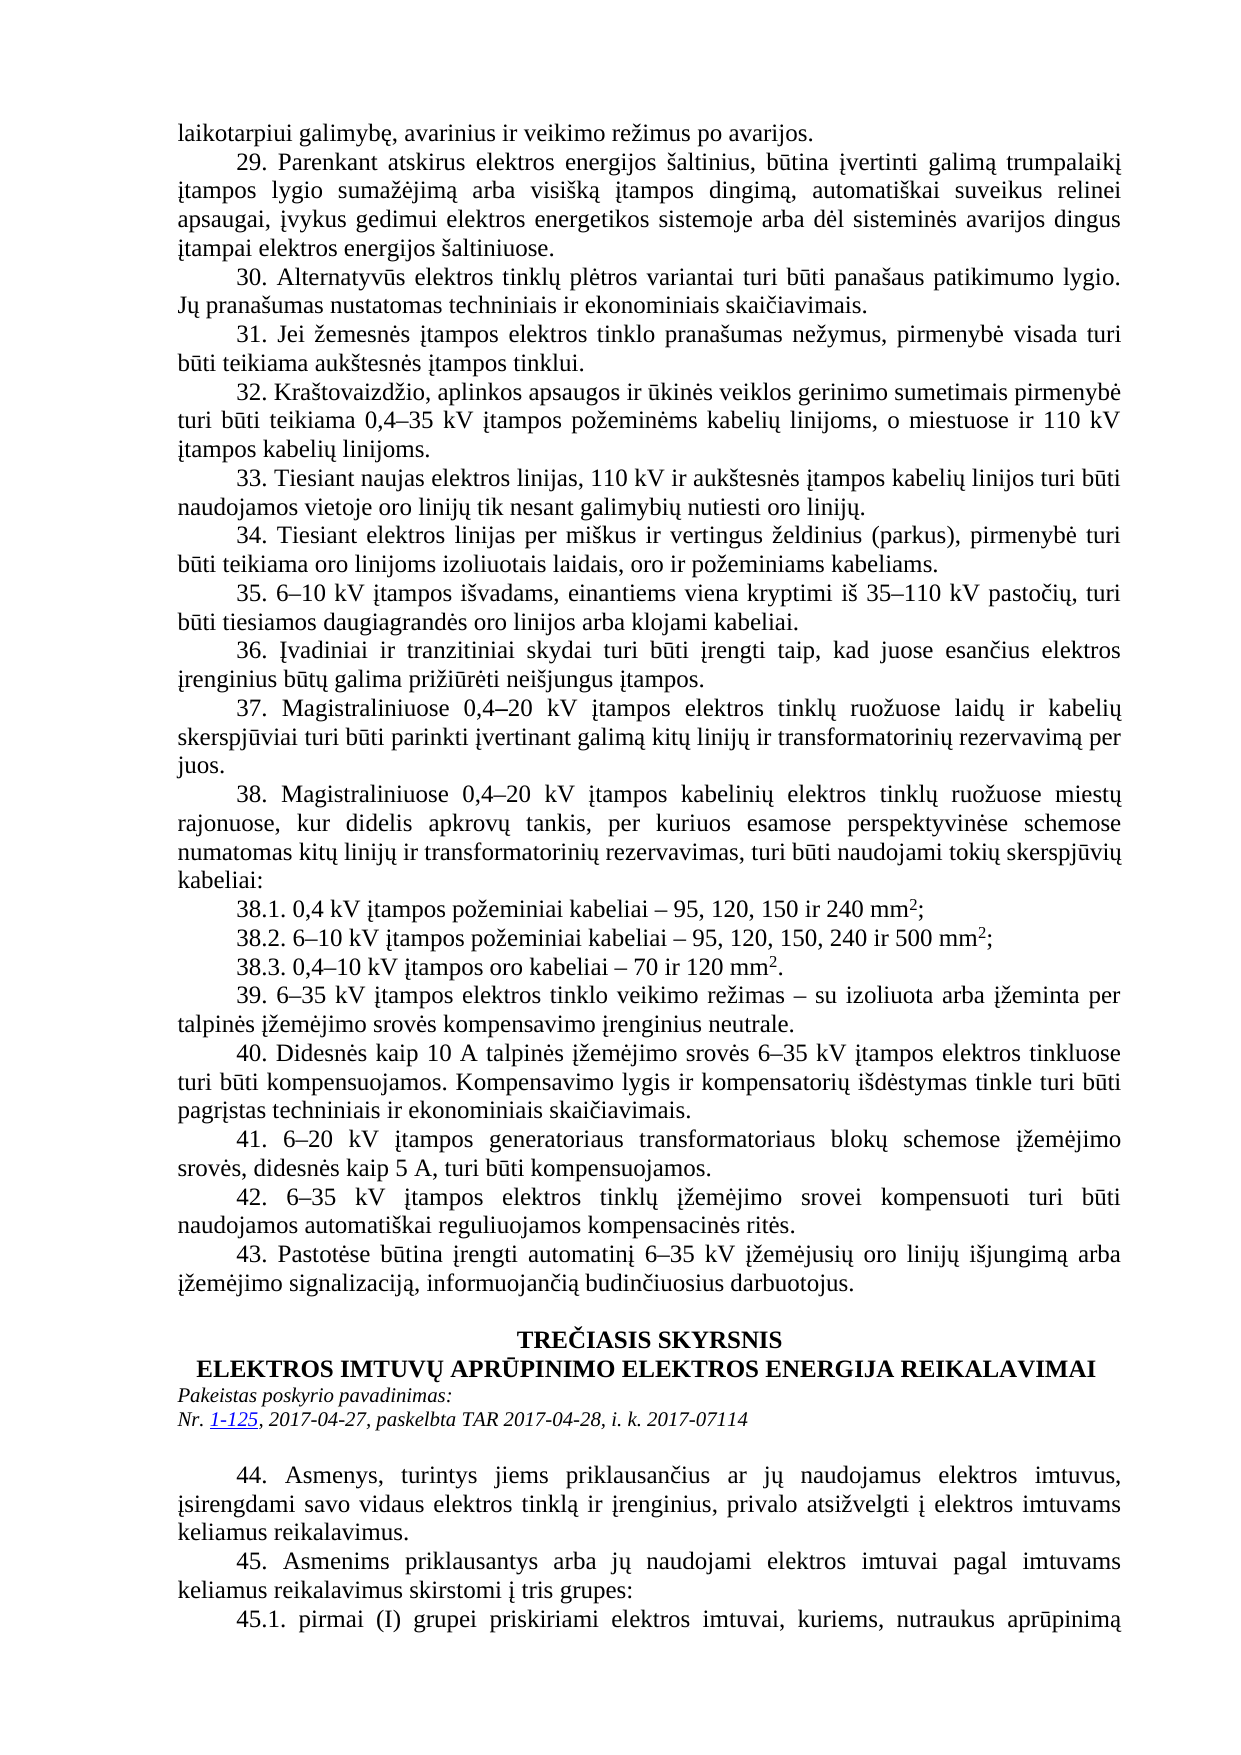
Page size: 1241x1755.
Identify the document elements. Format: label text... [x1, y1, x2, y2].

text 43. Pastotėse būtina įrengti automatinį 6–35 kV įžemėjusių oro linijų išjungimą arba įžemėjimo signalizaciją, informuojančią budinčiuosius darbuotojus. [177, 1239, 1122, 1297]
text 31. Jei žemesnės įtampos elektros tinklo pranašumas nežymus, pirmenybė visada turi būti teikiama aukštesnės įtampos tinklui. [177, 319, 1122, 377]
text 33. Tiesiant naujas elektros linijas, 110 kV ir aukštesnės įtampos kabelių linijos turi būti naudojamos vietoje oro linijų tik nesant galimybių nutiesti oro linijų. [177, 463, 1122, 521]
text 40. Didesnės kaip 10 A talpinės įžemėjimo srovės 6–35 kV įtampos elektros tinkluose turi būti kompensuojamos. Kompensavimo lygis ir kompensatorių išdėstymas tinkle turi būti pagrįstas techniniais ir ekonominiais skaičiavimais. [177, 1038, 1122, 1124]
text 42. 6–35 kV įtampos elektros tinklų įžemėjimo srovei kompensuoti turi būti naudojamos automatiškai reguliuojamos kompensacinės ritės. [177, 1182, 1122, 1239]
text 36. Įvadiniai ir tranzitiniai skydai turi būti įrengti taip, kad juose esančius elektros įrenginius būtų galima prižiūrėti neišjungus įtampos. [177, 636, 1122, 693]
text 38. Magistraliniuose 0,4–20 kV įtampos kabelinių elektros tinklų ruožuose miestų rajonuose, kur didelis apkrovų tankis, per kuriuos esamose perspektyvinėse schemose numatomas kitų linijų ir transformatorinių rezervavimas, turi būti naudojami tokių skerspjūvių kabeliai: [177, 779, 1122, 894]
text 38.2. 6–10 kV įtampos požeminiai kabeliai – 95, 120, 150, 240 ir 500 mm2; [177, 923, 1122, 952]
text 29. Parenkant atskirus elektros energijos šaltinius, būtina įvertinti galimą trumpalaikį įtampos lygio sumažėjimą arba visišką įtampos dingimą, automatiškai suveikus relinei apsaugai, įvykus gedimui elektros energetikos sistemoje arba dėl sisteminės avarijos dingus įtampai elektros energijos šaltiniuose. [177, 147, 1122, 262]
text 35. 6–10 kV įtampos išvadams, einantiems viena kryptimi iš 35–110 kV pastočių, turi būti tiesiamos daugiagrandės oro linijos arba klojami kabeliai. [177, 578, 1122, 636]
text 30. Alternatyvūs elektros tinklų plėtros variantai turi būti panašaus patikimumo lygio. Jų pranašumas nustatomas techniniais ir ekonominiais skaičiavimais. [177, 262, 1122, 319]
text Pakeistas poskyrio pavadinimas: [177, 1383, 1122, 1407]
text 37. Magistraliniuose 0,4–20 kV įtampos elektros tinklų ruožuose laidų ir kabelių skerspjūviai turi būti parinkti įvertinant galimą kitų linijų ir transformatorinių rezervavimą per juos. [177, 693, 1122, 779]
text 41. 6–20 kV įtampos generatoriaus transformatoriaus blokų schemose įžemėjimo srovės, didesnės kaip 5 A, turi būti kompensuojamos. [177, 1124, 1122, 1182]
text 45.1. pirmai (I) grupei priskiriami elektros imtuvai, kuriems, nutraukus aprūpinimą [177, 1604, 1122, 1632]
text 34. Tiesiant elektros linijas per miškus ir vertingus želdinius (parkus), pirmenybė turi būti teikiama oro linijoms izoliuotais laidais, oro ir požeminiams kabeliams. [177, 521, 1122, 578]
text 38.1. 0,4 kV įtampos požeminiai kabeliai – 95, 120, 150 ir 240 mm2; [177, 894, 1122, 923]
text 44. Asmenys, turintys jiems priklausančius ar jų naudojamus elektros imtuvus, įsirengdami savo vidaus elektros tinklą ir įrenginius, privalo atsižvelgti į elektros imtuvams keliamus reikalavimus. [177, 1460, 1122, 1546]
text 45. Asmenims priklausantys arba jų naudojami elektros imtuvai pagal imtuvams keliamus reikalavimus skirstomi į tris grupes: [177, 1546, 1122, 1604]
text 32. Kraštovaizdžio, aplinkos apsaugos ir ūkinės veiklos gerinimo sumetimais pirmenybė turi būti teikiama 0,4–35 kV įtampos požeminėms kabelių linijoms, o miestuose ir 110 kV įtampos kabelių linijoms. [177, 377, 1122, 463]
text TREČIASIS SKYRSNIS [177, 1326, 1122, 1354]
text laikotarpiui galimybę, avarinius ir veikimo režimus po avarijos. [177, 118, 1122, 147]
text 39. 6–35 kV įtampos elektros tinklo veikimo režimas – su izoliuota arba įžeminta per talpinės įžemėjimo srovės kompensavimo įrenginius neutrale. [177, 981, 1122, 1038]
text 38.3. 0,4–10 kV įtampos oro kabeliai – 70 ir 120 mm2. [177, 952, 1122, 981]
text ELEKTROS IMTUVŲ APRŪPINIMO ELEKTROS ENERGIJA REIKALAVIMAI [177, 1354, 1122, 1383]
text Nr. 1-125, 2017-04-27, paskelbta TAR 2017-04-28, i. k. 2017-07114 [177, 1407, 1122, 1431]
